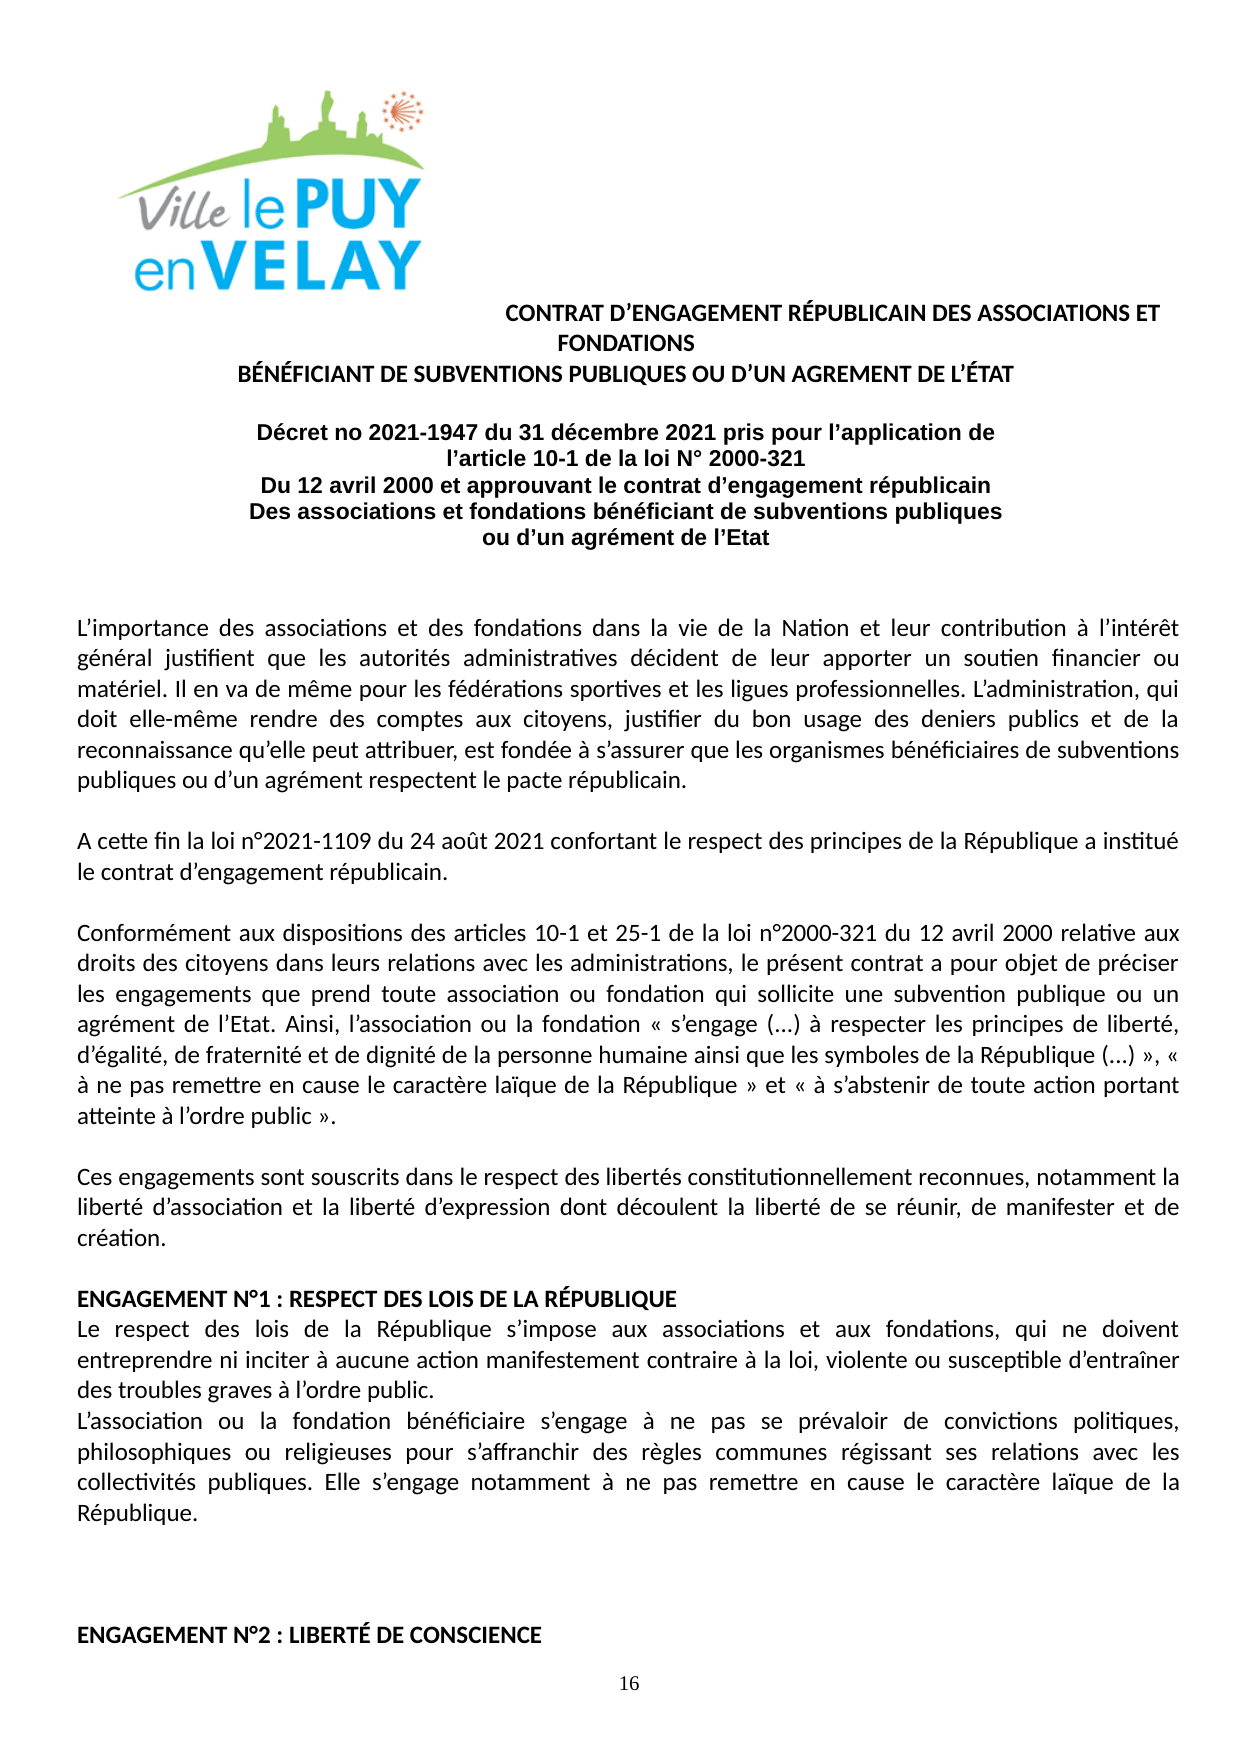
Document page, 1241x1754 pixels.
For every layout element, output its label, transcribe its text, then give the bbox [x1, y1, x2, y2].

text Le respect des lois de la République s’impose aux associations et aux fondations, qui ne doivent entreprendre ni inciter à aucune action manifestement contraire à la loi, violente ou susceptible d’entraîner des troubles graves à l’ordre public. [77, 1314, 1181, 1405]
text A cette fin la loi n°2021-1109 du 24 août 2021 confortant le respect des principes de la République a institué le contrat d’engagement républicain. [77, 825, 1181, 886]
text ou d’un agrément de l’Etat [77, 524, 1181, 551]
text Ces engagements sont souscrits dans le respect des libertés constitutionnellement reconnues, notamment la liberté d’association et la liberté d’expression dont découlent la liberté de se réunir, de manifester et de création. [77, 1161, 1181, 1253]
text Du 12 avril 2000 et approuvant le contrat d’engagement républicain [77, 472, 1181, 498]
text L’importance des associations et des fondations dans la vie de la Nation et leur contribution à l’intérêt général justifient que les autorités administratives décident de leur apporter un soutien financier ou matériel. Il en va de même pour les fédérations sportives et les ligues professionnelles. L’administration, qui doit elle-même rendre des comptes aux citoyens, justifier du bon usage des deniers publics et de la reconnaissance qu’elle peut attribuer, est fondée à s’assurer que les organismes bénéficiaires de subventions publiques ou d’un agrément respectent le pacte républicain. [77, 612, 1181, 795]
text l’article 10-1 de la loi N° 2000-321 [77, 445, 1181, 472]
picture [76, 83, 485, 300]
text ENGAGEMENT N°2 : LIBERTÉ DE CONSCIENCE [77, 1619, 1181, 1649]
text Conformément aux dispositions des articles 10-1 et 25-1 de la loi n°2000-321 du 12 avril 2000 relative aux droits des citoyens dans leurs relations avec les administrations, le présent contrat a pour objet de préciser les engagements que prend toute association ou fondation qui sollicite une subvention publique ou un agrément de l’Etat. Ainsi, l’association ou la fondation « s’engage (...) à respecter les principes de liberté, d’égalité, de fraternité et de dignité de la personne humaine ainsi que les symboles de la République (...) », « à ne pas remettre en cause le caractère laïque de la République » et « à s’abstenir de toute action portant atteinte à l’ordre public ». [77, 917, 1181, 1131]
text L’association ou la fondation bénéficiaire s’engage à ne pas se prévaloir de convictions politiques, philosophiques ou religieuses pour s’affranchir des règles communes régissant ses relations avec les collectivités publiques. Elle s’engage notamment à ne pas remettre en cause le caractère laïque de la République. [77, 1405, 1181, 1527]
text Des associations et fondations bénéficiant de subventions publiques [77, 498, 1181, 524]
text Décret no 2021-1947 du 31 décembre 2021 pris pour l’application de [77, 419, 1181, 445]
text CONTRAT D’ENGAGEMENT RÉPUBLICAIN DES ASSOCIATIONS ET FONDATIONS [77, 297, 1181, 358]
text BÉNÉFICIANT DE SUBVENTIONS PUBLIQUES OU D’UN AGREMENT DE L’ÉTAT [77, 358, 1181, 388]
text ENGAGEMENT N°1 : RESPECT DES LOIS DE LA RÉPUBLIQUE [77, 1283, 1181, 1314]
